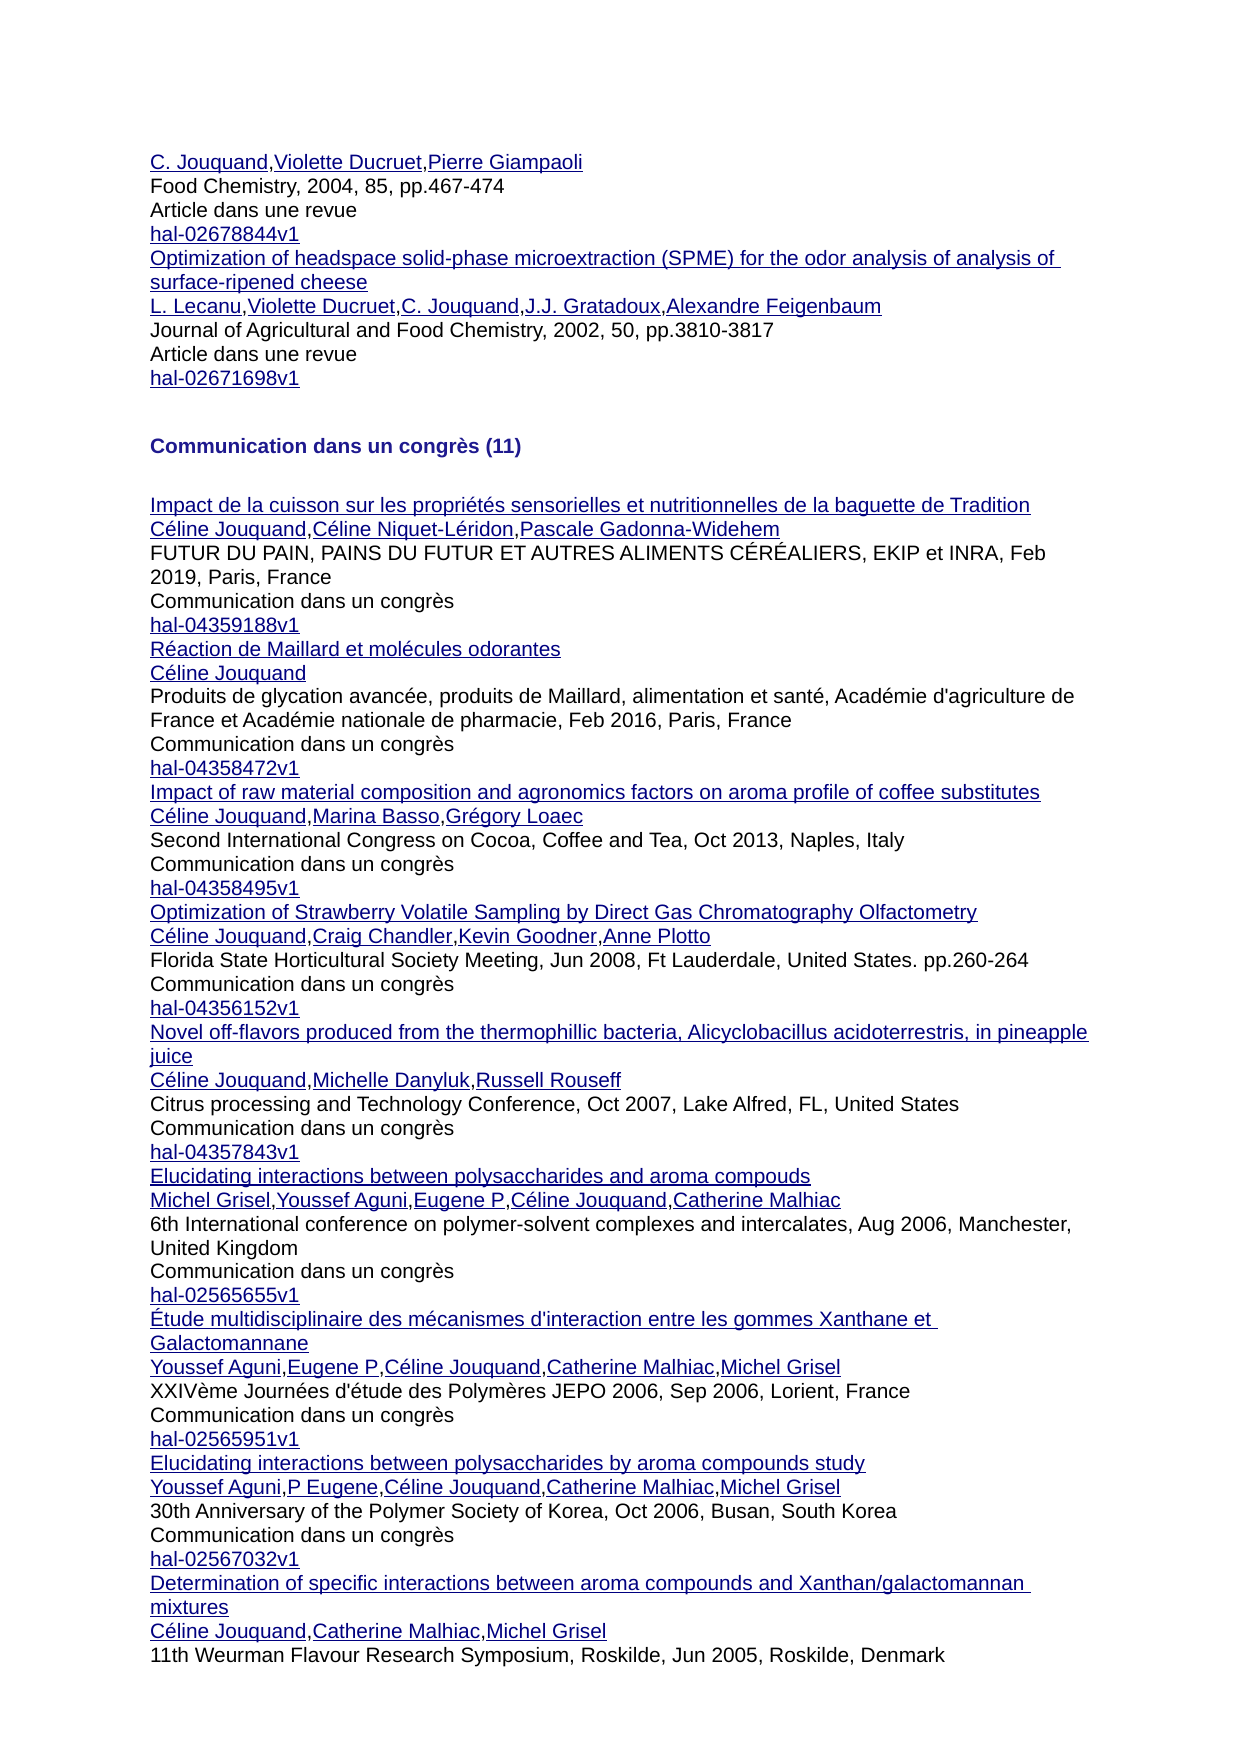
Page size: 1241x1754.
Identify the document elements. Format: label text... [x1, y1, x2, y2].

table_cell Elucidating interactions between polysaccharides by aroma compounds study Youssef Aguni,P Eugene,Céline Jouquand,Catherine Malhiac,Michel Grisel 30th Anniversary of the Polymer Society of Korea, Oct 2006, Busan, South Korea Communication dans un congrès hal-02567032v1 [150, 1451, 1090, 1571]
table_header Impact de la cuisson sur les propriétés sensorielles et nutritionnelles de la baguette de Tradition Céline Jouquand,Céline Niquet-Léridon,Pascale Gadonna-Widehem FUTUR DU PAIN, PAINS DU FUTUR ET AUTRES ALIMENTS CÉRÉALIERS, EKIP et INRA, Feb 2019, Paris, France Communication dans un congrès hal-04359188v1 [150, 493, 1090, 636]
table_cell Novel off-flavors produced from the thermophillic bacteria, Alicyclobacillus acidoterrestris, in pineapple juice Céline Jouquand,Michelle Danyluk,Russell Rouseff Citrus processing and Technology Conference, Oct 2007, Lake Alfred, FL, United States Communication dans un congrès hal-04357843v1 [150, 1020, 1090, 1163]
table_cell Étude multidisciplinaire des mécanismes d'interaction entre les gommes Xanthane et Galactomannane Youssef Aguni,Eugene P,Céline Jouquand,Catherine Malhiac,Michel Grisel XXIVème Journées d'étude des Polymères JEPO 2006, Sep 2006, Lorient, France Communication dans un congrès hal-02565951v1 [150, 1307, 1090, 1451]
table_cell C. Jouquand,Violette Ducruet,Pierre Giampaoli Food Chemistry, 2004, 85, pp.467-474 Article dans une revue hal-02678844v1 [150, 150, 1090, 246]
subtitle Communication dans un congrès (11) [150, 434, 1090, 458]
table_cell Elucidating interactions between polysaccharides and aroma compouds Michel Grisel,Youssef Aguni,Eugene P,Céline Jouquand,Catherine Malhiac 6th International conference on polymer-solvent complexes and intercalates, Aug 2006, Manchester, United Kingdom Communication dans un congrès hal-02565655v1 [150, 1164, 1090, 1307]
table_cell Determination of specific interactions between aroma compounds and Xanthan/galactomannan mixtures Céline Jouquand,Catherine Malhiac,Michel Grisel 11th Weurman Flavour Research Symposium, Roskilde, Jun 2005, Roskilde, Denmark [150, 1571, 1090, 1667]
table_cell Réaction de Maillard et molécules odorantes Céline Jouquand Produits de glycation avancée, produits de Maillard, alimentation et santé, Académie d'agriculture de France et Académie nationale de pharmacie, Feb 2016, Paris, France Communication dans un congrès hal-04358472v1 [150, 636, 1090, 780]
table_cell Impact of raw material composition and agronomics factors on aroma profile of coffee substitutes Céline Jouquand,Marina Basso,Grégory Loaec Second International Congress on Cocoa, Coffee and Tea, Oct 2013, Naples, Italy Communication dans un congrès hal-04358495v1 [150, 780, 1090, 900]
table_cell Optimization of headspace solid-phase microextraction (SPME) for the odor analysis of analysis of surface-ripened cheese L. Lecanu,Violette Ducruet,C. Jouquand,J.J. Gratadoux,Alexandre Feigenbaum Journal of Agricultural and Food Chemistry, 2002, 50, pp.3810-3817 Article dans une revue hal-02671698v1 [150, 246, 1090, 389]
table_cell Optimization of Strawberry Volatile Sampling by Direct Gas Chromatography Olfactometry Céline Jouquand,Craig Chandler,Kevin Goodner,Anne Plotto Florida State Horticultural Society Meeting, Jun 2008, Ft Lauderdale, United States. pp.260-264 Communication dans un congrès hal-04356152v1 [150, 900, 1090, 1020]
